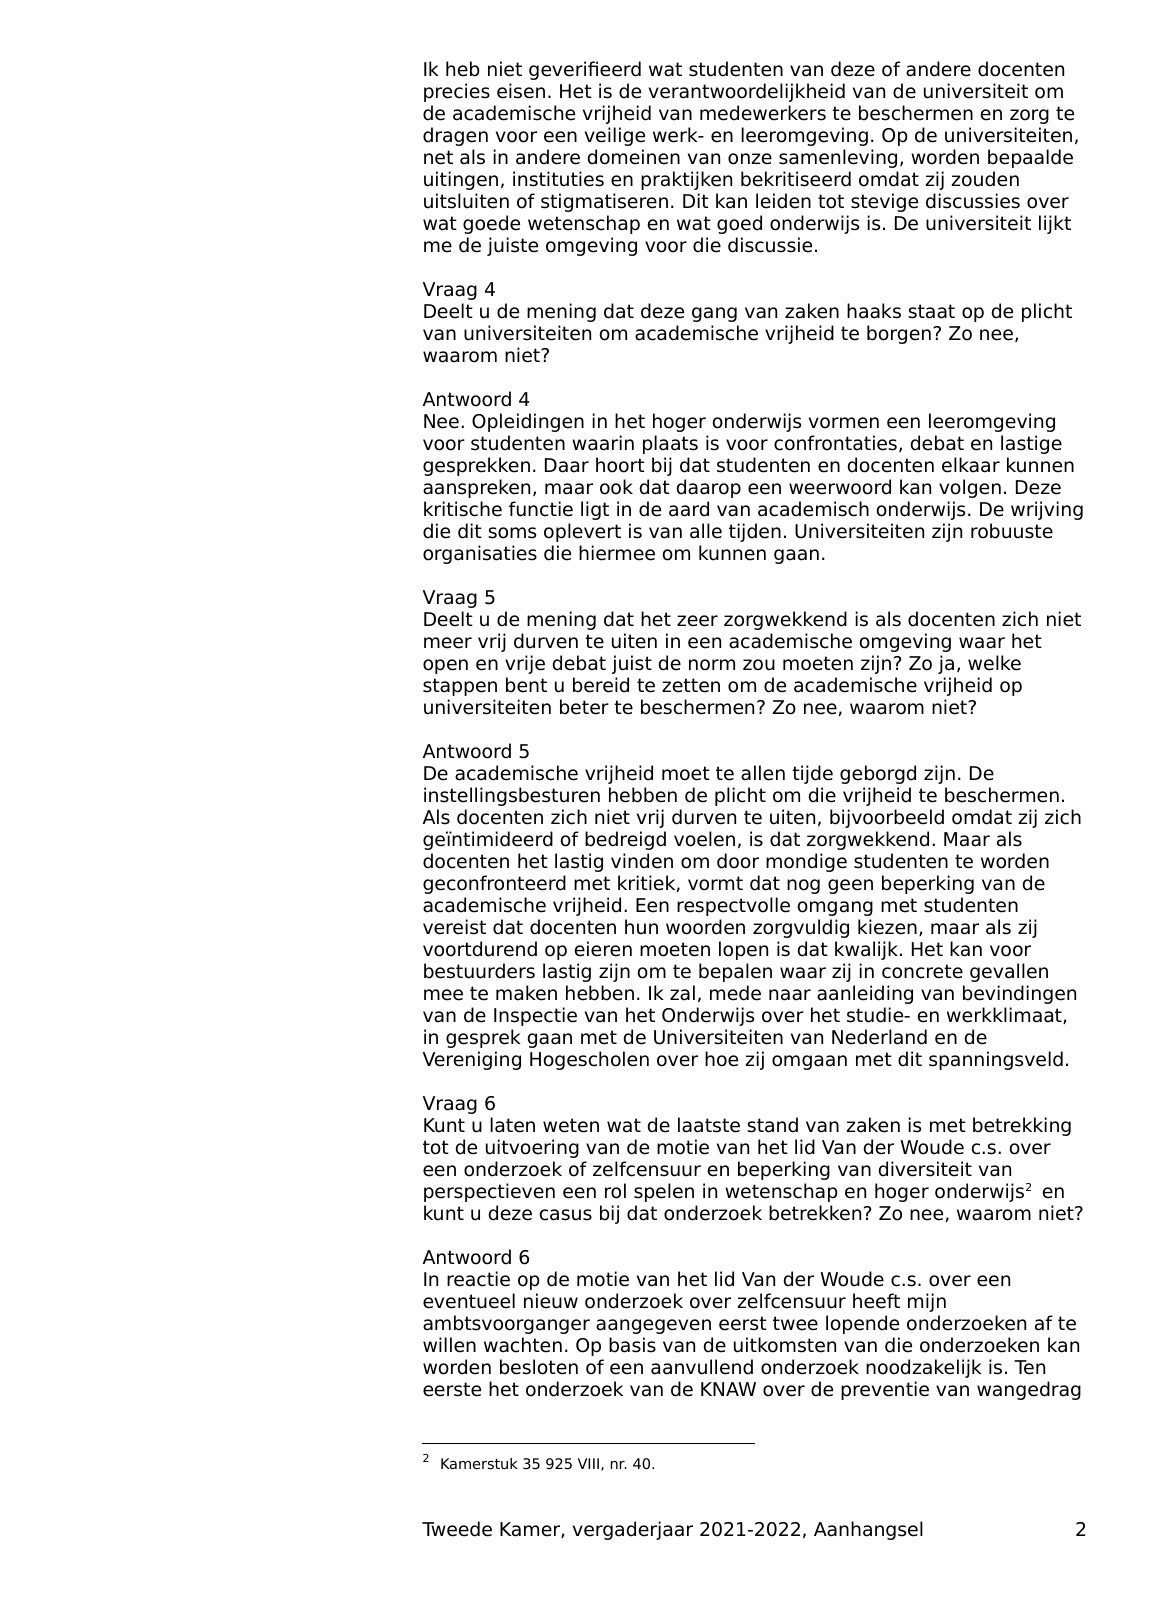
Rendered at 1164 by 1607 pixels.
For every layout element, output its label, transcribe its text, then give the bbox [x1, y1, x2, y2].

text Vraag 6 [422, 1093, 1087, 1115]
text In reactie op de motie van het lid Van der Woude c.s. over een eventueel nieuw onderzoek over zelfcensuur heeft mijn ambtsvoorganger aangegeven eerst twee lopende onderzoeken af te willen wachten. Op basis van de uitkomsten van die onderzoeken kan worden besloten of een aanvullend onderzoek noodzakelijk is. Ten eerste het onderzoek van de KNAW over de preventie van wangedrag [422, 1269, 1087, 1401]
text Kunt u laten weten wat de laatste stand van zaken is met betrekking tot de uitvoering van de motie van het lid Van der Woude c.s. over een onderzoek of zelfcensuur en beperking van diversiteit van perspectieven een rol spelen in wetenschap en hoger onderwijs en kunt u deze casus bij dat onderzoek betrekken? Zo nee, waarom niet? [422, 1115, 1087, 1225]
text Ik heb niet geverifieerd wat studenten van deze of andere docenten precies eisen. Het is de verantwoordelijkheid van de universiteit om de academische vrijheid van medewerkers te beschermen en zorg te dragen voor een veilige werk- en leeromgeving. Op de universiteiten, net als in andere domeinen van onze samenleving, worden bepaalde uitingen, instituties en praktijken bekritiseerd omdat zij zouden uitsluiten of stigmatiseren. Dit kan leiden tot stevige discussies over wat goede wetenschap en wat goed onderwijs is. De universiteit lijkt me de juiste omgeving voor die discussie. [422, 59, 1087, 257]
text Vraag 4 [422, 279, 1087, 301]
text Deelt u de mening dat het zeer zorgwekkend is als docenten zich niet meer vrij durven te uiten in een academische omgeving waar het open en vrije debat juist de norm zou moeten zijn? Zo ja, welke stappen bent u bereid te zetten om de academische vrijheid op universiteiten beter te beschermen? Zo nee, waarom niet? [422, 609, 1087, 719]
text Nee. Opleidingen in het hoger onderwijs vormen een leeromgeving voor studenten waarin plaats is voor confrontaties, debat en lastige gesprekken. Daar hoort bij dat studenten en docenten elkaar kunnen aanspreken, maar ook dat daarop een weerwoord kan volgen. Deze kritische functie ligt in de aard van academisch onderwijs. De wrijving die dit soms oplevert is van alle tijden. Universiteiten zijn robuuste organisaties die hiermee om kunnen gaan. [422, 411, 1087, 565]
text De academische vrijheid moet te allen tijde geborgd zijn. De instellingsbesturen hebben de plicht om die vrijheid te beschermen. Als docenten zich niet vrij durven te uiten, bijvoorbeeld omdat zij zich geïntimideerd of bedreigd voelen, is dat zorgwekkend. Maar als docenten het lastig vinden om door mondige studenten te worden geconfronteerd met kritiek, vormt dat nog geen beperking van de academische vrijheid. Een respectvolle omgang met studenten vereist dat docenten hun woorden zorgvuldig kiezen, maar als zij voortdurend op eieren moeten lopen is dat kwalijk. Het kan voor bestuurders lastig zijn om te bepalen waar zij in concrete gevallen mee te maken hebben. Ik zal, mede naar aanleiding van bevindingen van de Inspectie van het Onderwijs over het studie- en werkklimaat, in gesprek gaan met de Universiteiten van Nederland en de Vereniging Hogescholen over hoe zij omgaan met dit spanningsveld. [422, 763, 1087, 1071]
text Vraag 5 [422, 587, 1087, 609]
text Antwoord 6 [422, 1247, 1087, 1269]
text Kamerstuk 35 925 VIII, nr. 40. [422, 1452, 1087, 1474]
text Deelt u de mening dat deze gang van zaken haaks staat op de plicht van universiteiten om academische vrijheid te borgen? Zo nee, waarom niet? [422, 301, 1087, 367]
text Antwoord 5 [422, 741, 1087, 763]
text Antwoord 4 [422, 389, 1087, 411]
